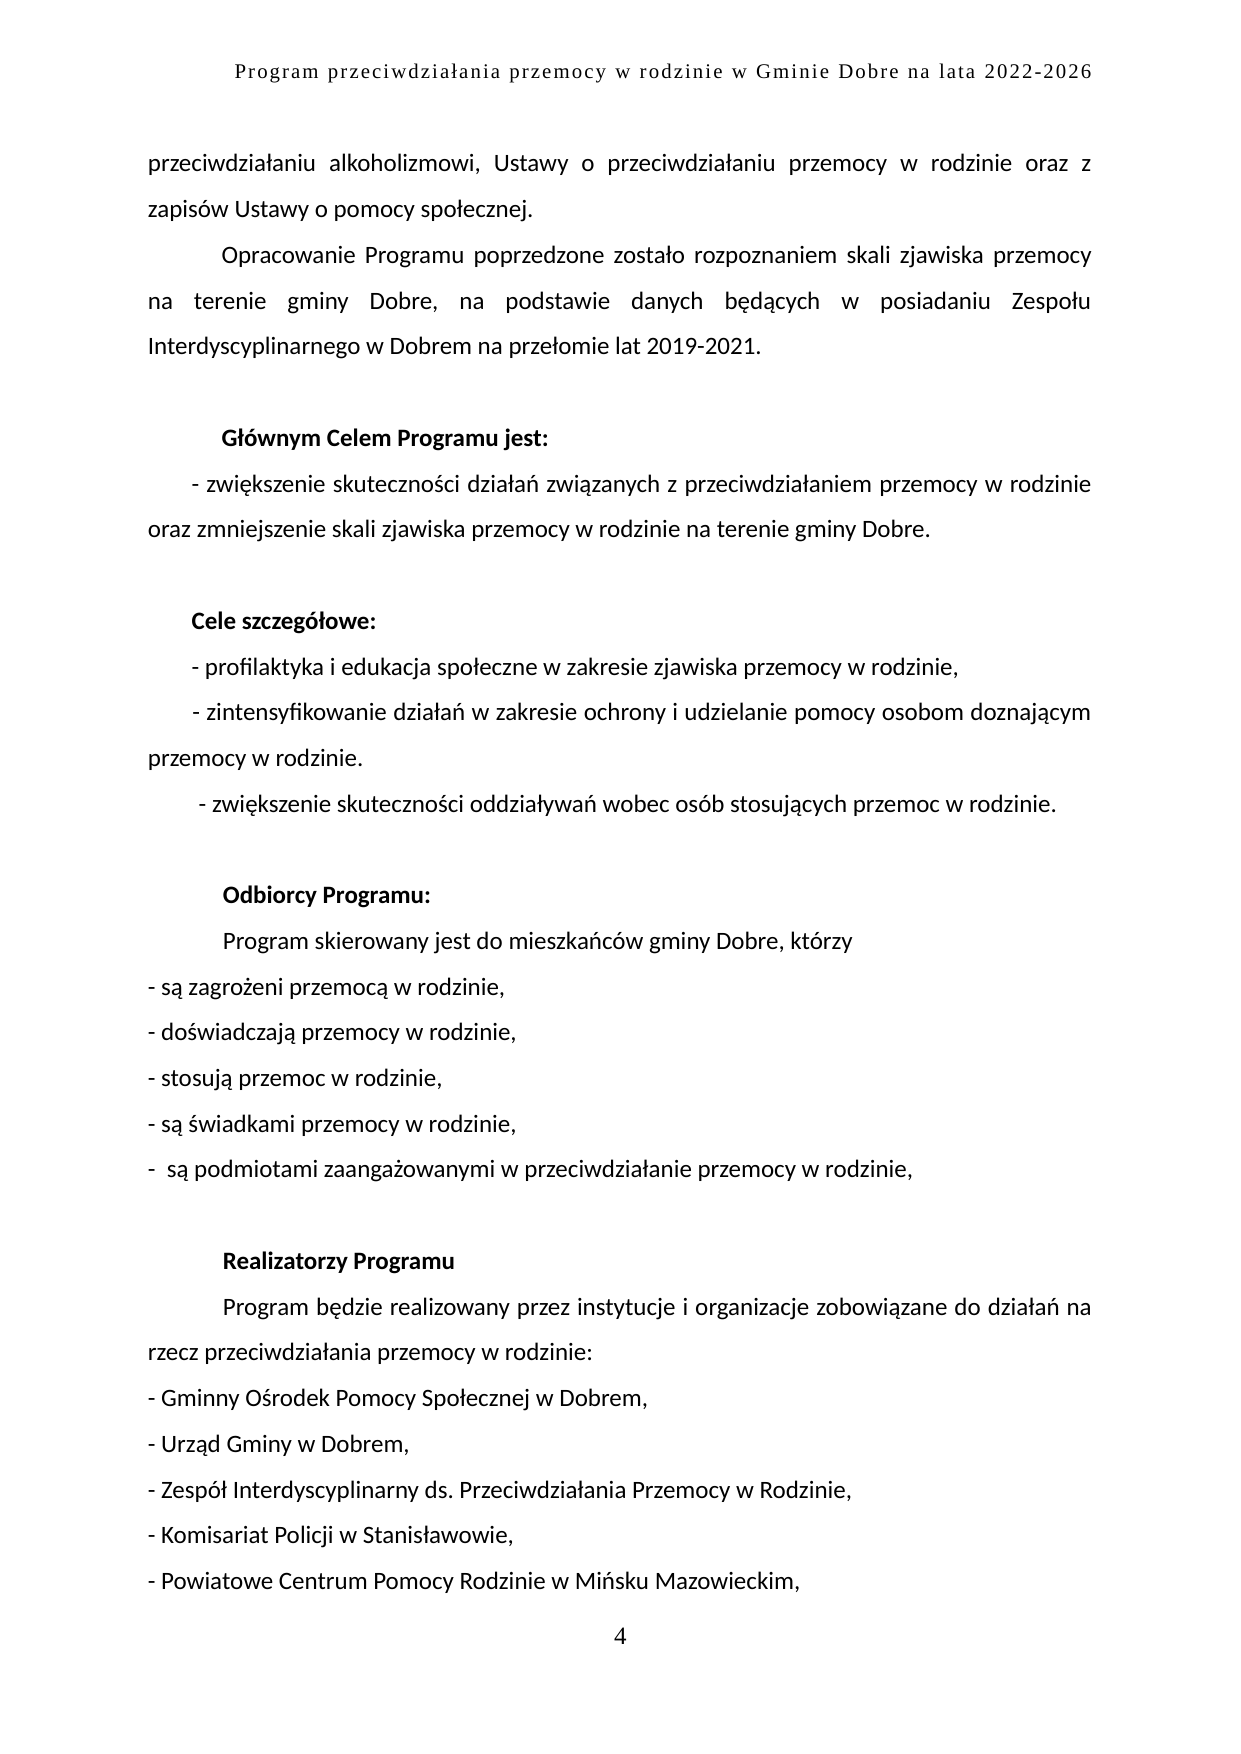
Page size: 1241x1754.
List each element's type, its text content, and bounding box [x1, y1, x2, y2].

text - Komisariat Policji w Stanisławowie, [148, 1519, 1093, 1550]
text Program skierowany jest do mieszkańców gminy Dobre, którzy [148, 925, 1093, 956]
text - są zagrożeni przemocą w rodzinie, [148, 971, 1093, 1001]
text - profilaktyka i edukacja społeczne w zakresie zjawiska przemocy w rodzinie, [148, 651, 1093, 681]
text Opracowanie Programu poprzedzone zostało rozpoznaniem skali zjawiska przemocy na terenie gminy Dobre, na podstawie danych będących w posiadaniu Zespołu Interdyscyplinarnego w Dobrem na przełomie lat 2019-2021. [148, 239, 1093, 361]
text - Urząd Gminy w Dobrem, [148, 1428, 1093, 1458]
text - stosują przemoc w rodzinie, [148, 1062, 1093, 1093]
text Realizatorzy Programu [148, 1245, 1093, 1276]
text przeciwdziałaniu alkoholizmowi, Ustawy o przeciwdziałaniu przemocy w rodzinie oraz z zapisów Ustawy o pomocy społecznej. [148, 148, 1093, 224]
text - zintensyfikowanie działań w zakresie ochrony i udzielanie pomocy osobom doznającym przemocy w rodzinie. [148, 696, 1093, 773]
text - są podmiotami zaangażowanymi w przeciwdziałanie przemocy w rodzinie, [148, 1154, 1093, 1184]
text - Zespół Interdyscyplinarny ds. Przeciwdziałania Przemocy w Rodzinie, [148, 1474, 1093, 1504]
text - Gminny Ośrodek Pomocy Społecznej w Dobrem, [148, 1382, 1093, 1413]
text Głównym Celem Programu jest: [148, 422, 1093, 452]
text - są świadkami przemocy w rodzinie, [148, 1108, 1093, 1138]
text Cele szczegółowe: [148, 605, 1093, 635]
text - Powiatowe Centrum Pomocy Rodzinie w Mińsku Mazowieckim, [148, 1565, 1093, 1596]
text - zwiększenie skuteczności działań związanych z przeciwdziałaniem przemocy w rodzinie oraz zmniejszenie skali zjawiska przemocy w rodzinie na terenie gminy Dobre. [148, 468, 1093, 544]
text - zwiększenie skuteczności oddziaływań wobec osób stosujących przemoc w rodzinie. [148, 788, 1093, 818]
text - doświadczają przemocy w rodzinie, [148, 1016, 1093, 1047]
text Odbiorcy Programu: [148, 879, 1093, 910]
text Program będzie realizowany przez instytucje i organizacje zobowiązane do działań na rzecz przeciwdziałania przemocy w rodzinie: [148, 1291, 1093, 1367]
